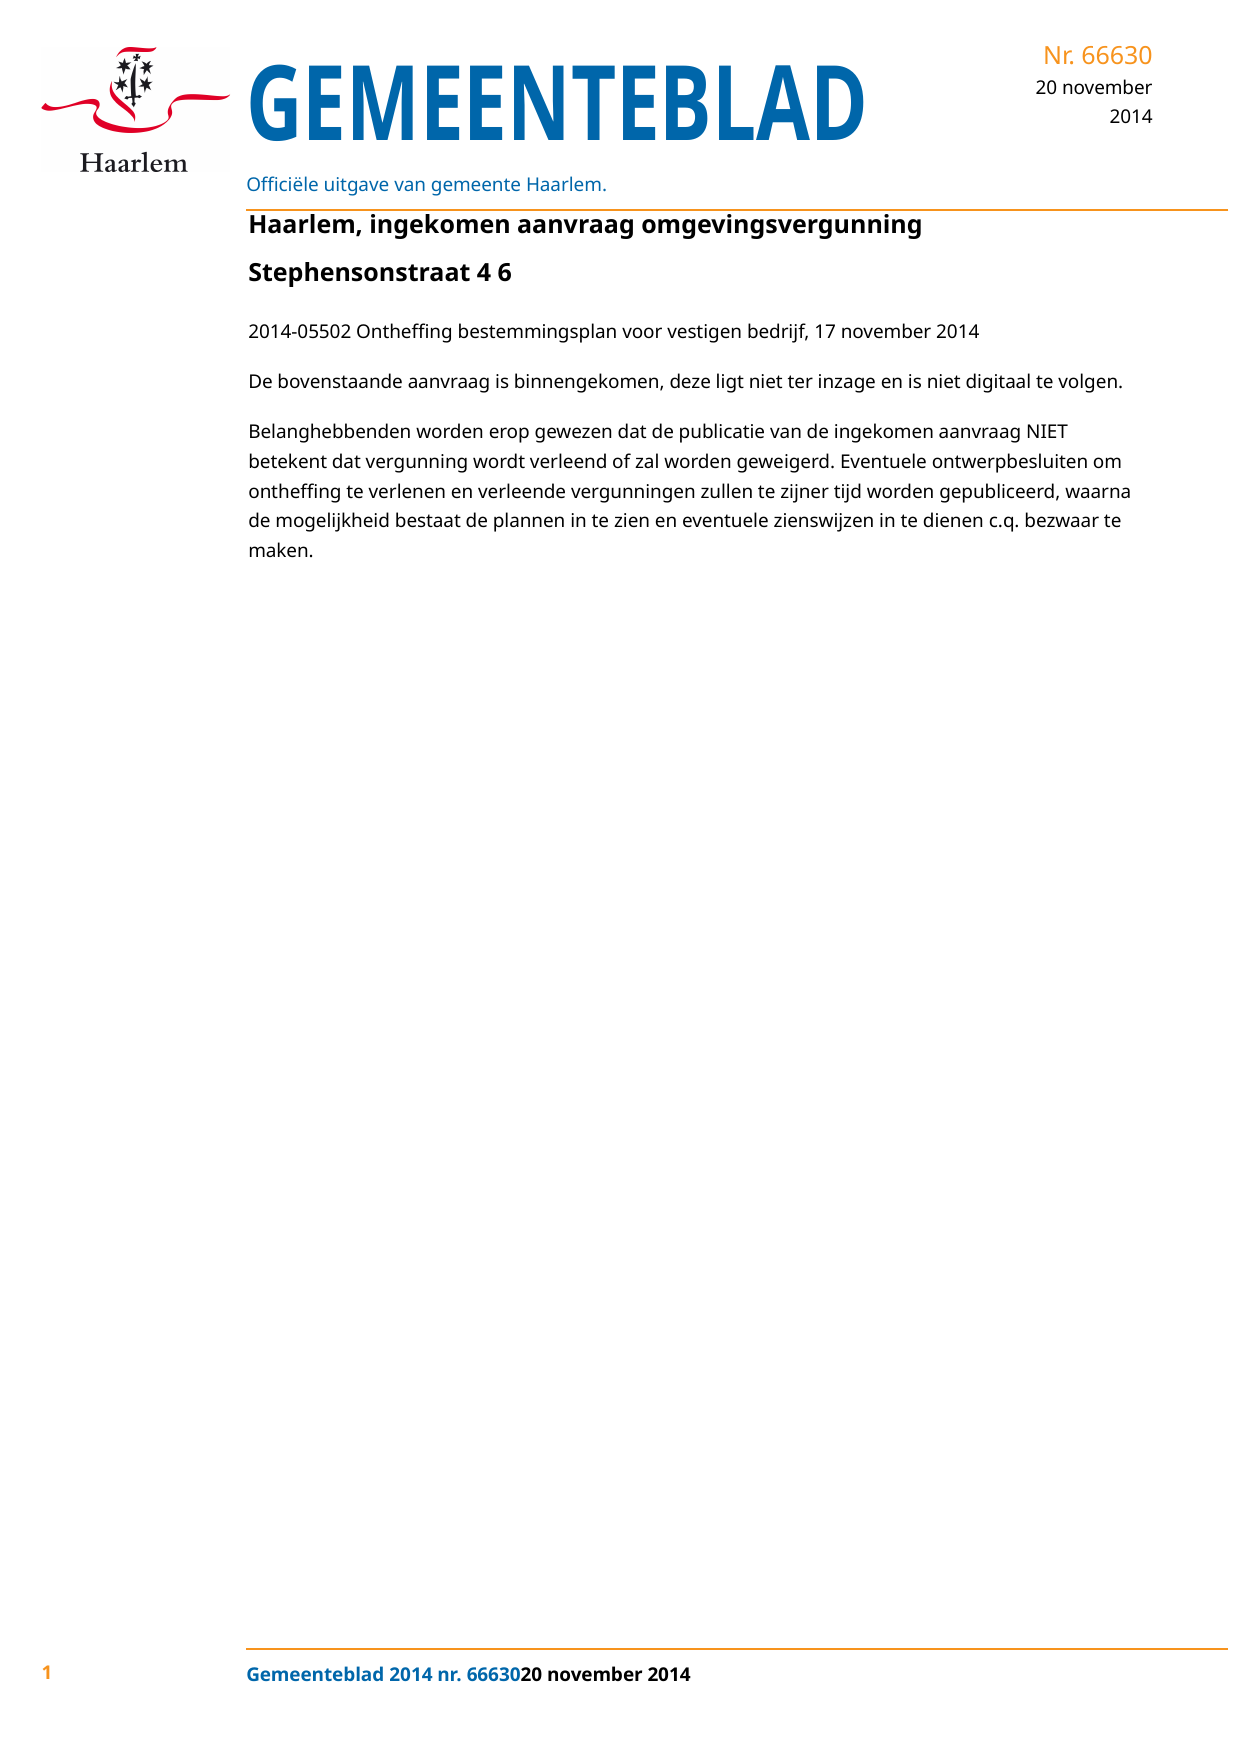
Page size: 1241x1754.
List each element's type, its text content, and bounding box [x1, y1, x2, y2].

text Haarlem, ingekomen aanvraag omgevingsvergunning Stephensonstraat 4 6 [248, 211, 1152, 288]
text 2014-05502 Ontheffing bestemmingsplan voor vestigen bedrijf, 17 november 2014 [248, 318, 1152, 344]
picture [41, 47, 231, 172]
text De bovenstaande aanvraag is binnengekomen, deze ligt niet ter inzage en is niet digitaal te volgen. [248, 368, 1152, 394]
text Belanghebbenden worden erop gewezen dat de publicatie van de ingekomen aanvraag NIET betekent dat vergunning wordt verleend of zal worden geweigerd. Eventuele ontwerpbesluiten om ontheffing te verlenen en verleende vergunningen zullen te zijner tijd worden gepubliceerd, waarna de mogelijkheid bestaat de plannen in te zien en eventuele zienswijzen in te dienen c.q. bezwaar te maken. [248, 419, 1152, 563]
